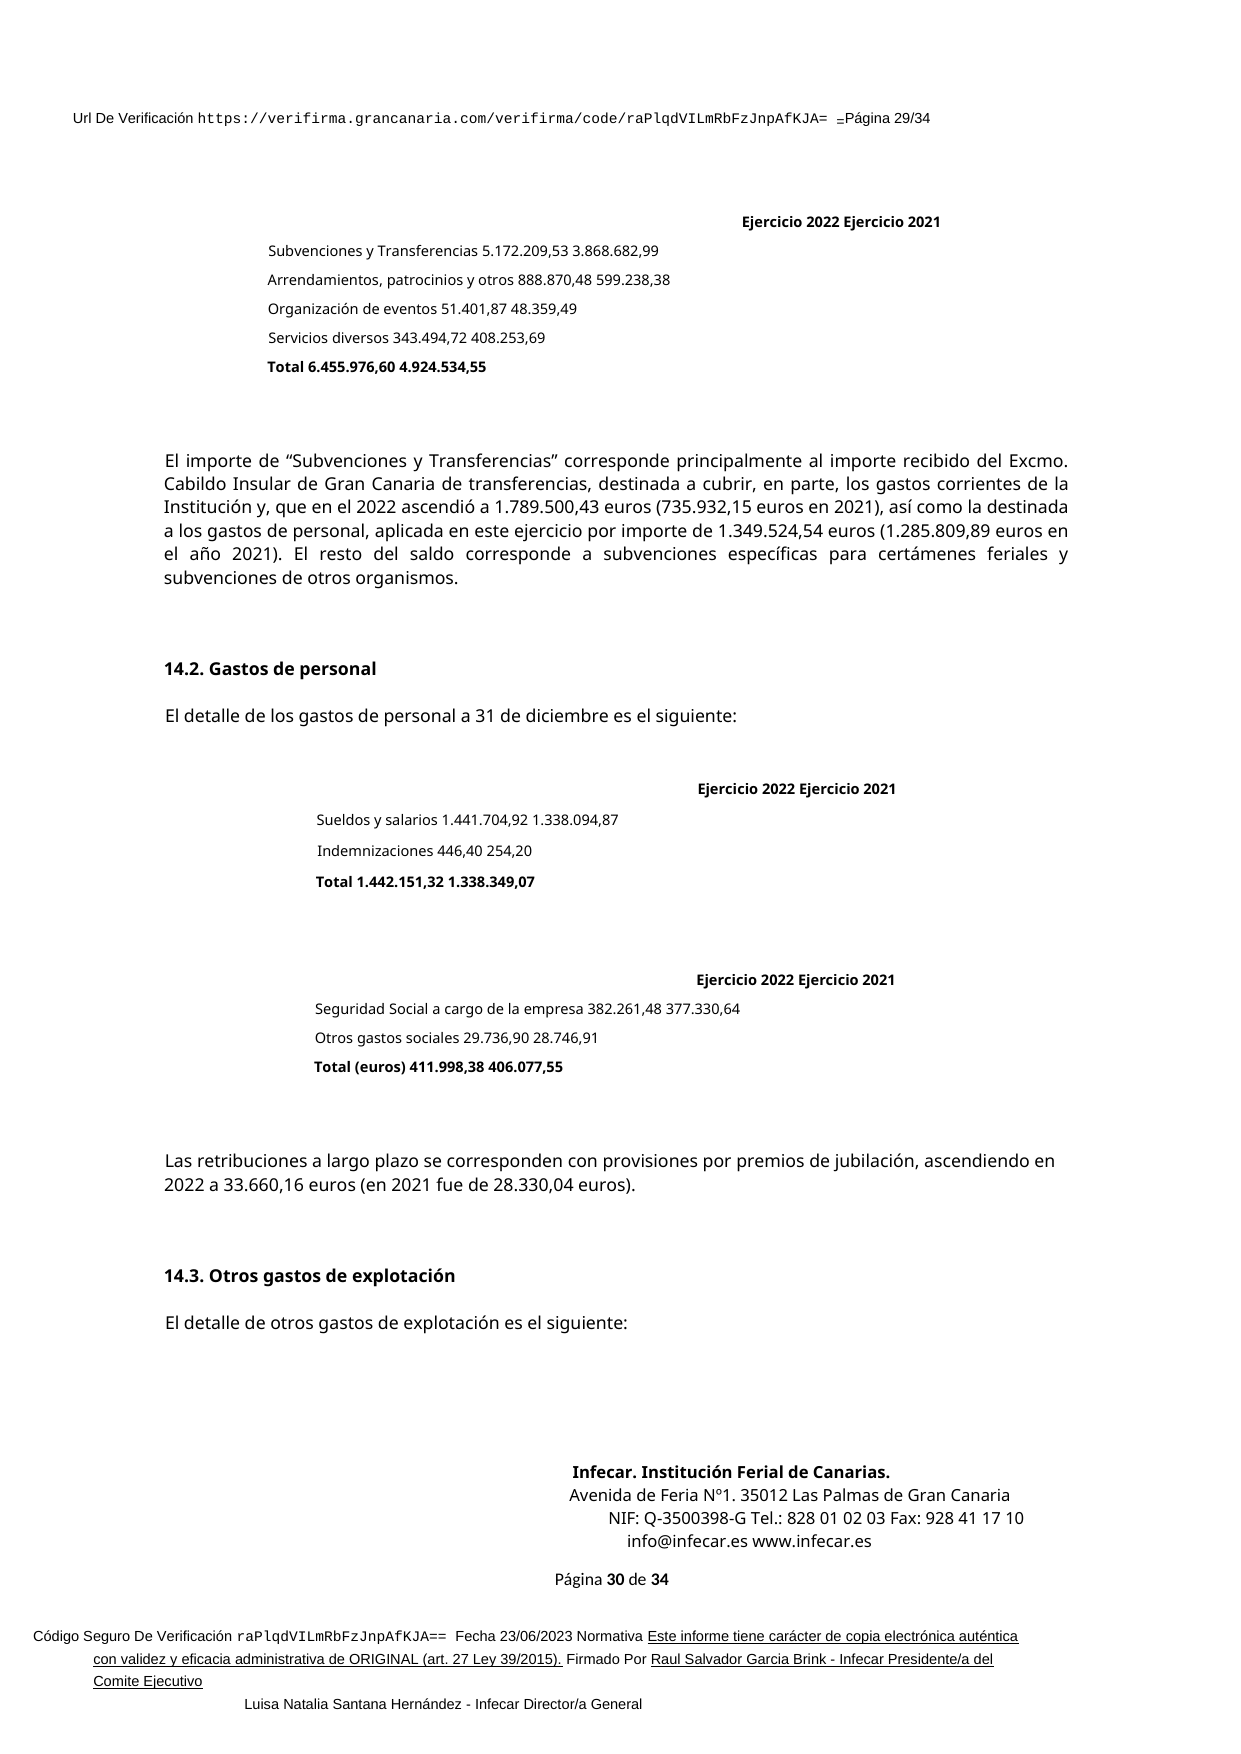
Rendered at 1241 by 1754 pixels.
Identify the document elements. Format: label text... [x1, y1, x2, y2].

picture [1042, 1584, 1162, 1704]
text Código Seguro De Verificación raPlqdVILmRbFzJnpAfKJA== Fecha 23/06/2023 Normativa Este informe tiene carácter de copia electrónica auténtica con validez y eficacia administrativa de ORIGINAL (art. 27 Ley 39/2015). Firmado Por Raul Salvador Garcia Brink - Infecar Presidente/a del Comite Ejecutivo [33, 1628, 1042, 1689]
text 14.2. Gastos de personal [164, 657, 1219, 681]
text El importe de “Subvenciones y Transferencias” corresponde principalmente al importe recibido del Excmo. Cabildo Insular de Gran Canaria de transferencias, destinada a cubrir, en parte, los gastos corrientes de la Institución y, que en el 2022 ascendió a 1.789.500,43 euros (735.932,15 euros en 2021), así como la destinada a los gastos de personal, aplicada en este ejercicio por importe de 1.349.524,54 euros (1.285.809,89 euros en el año 2021). El resto del saldo corresponde a subvenciones específicas para certámenes feriales y subvenciones de otros organismos. [164, 448, 1069, 589]
text Página 30 de 34 [554, 1568, 1219, 1589]
text Avenida de Feria Nº1. 35012 Las Palmas de Gran Canaria [33, 1484, 1011, 1507]
text Ejercicio 2022 Ejercicio 2021 [33, 212, 941, 232]
text Luisa Natalia Santana Hernández - Infecar Director/a General [244, 1696, 1219, 1713]
text Seguridad Social a cargo de la empresa 382.261,48 377.330,64 [315, 999, 1219, 1019]
text Las retribuciones a largo plazo se corresponden con provisiones por premios de jubilación, ascendiendo en 2022 a 33.660,16 euros (en 2021 fue de 28.330,04 euros). [164, 1149, 1069, 1196]
text Sueldos y salarios 1.441.704,92 1.338.094,87 [316, 810, 1219, 830]
text Infecar. Institución Ferial de Canarias. [33, 1461, 890, 1484]
text Arrendamientos, patrocinios y otros 888.870,48 599.238,38 [267, 270, 1219, 289]
text Indemnizaciones 446,40 254,20 [317, 841, 1219, 861]
text Subvenciones y Transferencias 5.172.209,53 3.868.682,99 [268, 241, 1219, 261]
text Url De Verificación https://verifirma.grancanaria.com/verifirma/code/raPlqdVILmRbFzJnpAfKJA= =Página 29/34 [73, 103, 1060, 131]
text Otros gastos sociales 29.736,90 28.746,91 [314, 1027, 1219, 1047]
text Ejercicio 2022 Ejercicio 2021 [33, 779, 897, 798]
text El detalle de otros gastos de explotación es el siguiente: [165, 1310, 1219, 1334]
text El detalle de los gastos de personal a 31 de diciembre es el siguiente: [165, 703, 1219, 727]
text Organización de eventos 51.401,87 48.359,49 [268, 299, 1219, 319]
text 14.3. Otros gastos de explotación [164, 1263, 1219, 1288]
text Total 6.455.976,60 4.924.534,55 [267, 357, 1219, 377]
text NIF: Q-3500398-G Tel.: 828 01 02 03 Fax: 928 41 17 10 [33, 1507, 1024, 1529]
text Total (euros) 411.998,38 406.077,55 [314, 1057, 1219, 1077]
text info@infecar.es www.infecar.es [33, 1529, 872, 1552]
text Servicios diversos 343.494,72 408.253,69 [268, 328, 1219, 348]
text Ejercicio 2022 Ejercicio 2021 [33, 969, 896, 989]
text Total 1.442.151,32 1.338.349,07 [316, 872, 1219, 892]
